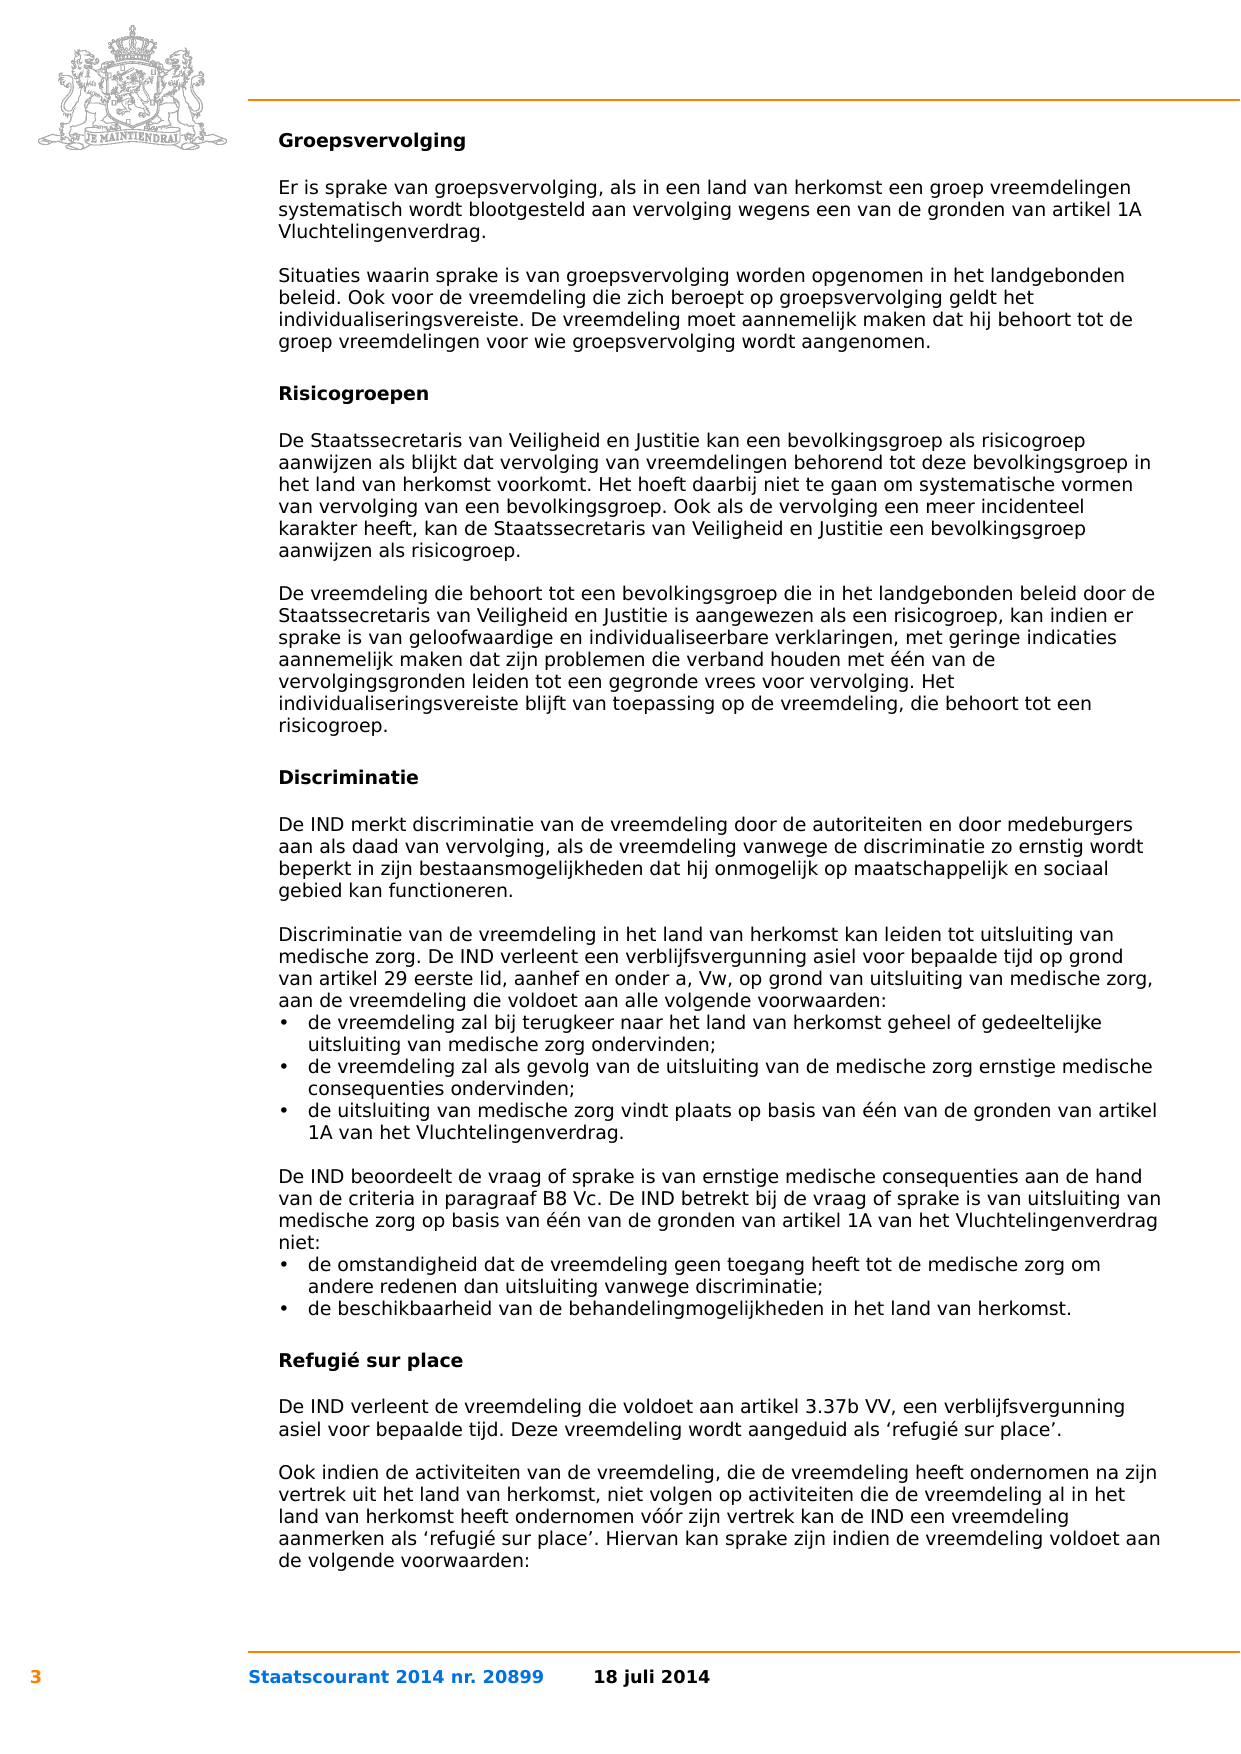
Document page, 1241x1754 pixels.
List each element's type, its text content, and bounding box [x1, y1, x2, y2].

subtitle Risicogroepen [278, 383, 1163, 404]
text • de beschikbaarheid van de behandelingmogelijkheden in het land van herkomst. [278, 1297, 1163, 1319]
text De Staatssecretaris van Veiligheid en Justitie kan een bevolkingsgroep als risicogroep aanwijzen als blijkt dat vervolging van vreemdelingen behorend tot deze bevolkingsgroep in het land van herkomst voorkomt. Het hoeft daarbij niet te gaan om systematische vormen van vervolging van een bevolkingsgroep. Ook als de vervolging een meer incidenteel karakter heeft, kan de Staatssecretaris van Veiligheid en Justitie een bevolkingsgroep aanwijzen als risicogroep. [278, 429, 1163, 561]
text De IND merkt discriminatie van de vreemdeling door de autoriteiten en door medeburgers aan als daad van vervolging, als de vreemdeling vanwege de discriminatie zo ernstig wordt beperkt in zijn bestaansmogelijkheden dat hij onmogelijk op maatschappelijk en sociaal gebied kan functioneren. [278, 814, 1163, 902]
text Er is sprake van groepsvervolging, als in een land van herkomst een groep vreemdelingen systematisch wordt blootgesteld aan vervolging wegens een van de gronden van artikel 1A Vluchtelingenverdrag. [278, 177, 1163, 243]
subtitle Refugié sur place [278, 1349, 1163, 1371]
text • de uitsluiting van medische zorg vindt plaats op basis van één van de gronden van artikel 1A van het Vluchtelingenverdrag. [278, 1100, 1163, 1144]
text • de omstandigheid dat de vreemdeling geen toegang heeft tot de medische zorg om andere redenen dan uitsluiting vanwege discriminatie; [278, 1253, 1163, 1297]
text Situaties waarin sprake is van groepsvervolging worden opgenomen in het landgebonden beleid. Ook voor de vreemdeling die zich beroept op groepsvervolging geldt het individualiseringsvereiste. De vreemdeling moet aannemelijk maken dat hij behoort tot de groep vreemdelingen voor wie groepsvervolging wordt aangenomen. [278, 265, 1163, 353]
subtitle Groepsvervolging [278, 130, 1163, 152]
text De vreemdeling die behoort tot een bevolkingsgroep die in het landgebonden beleid door de Staatssecretaris van Veiligheid en Justitie is aangewezen als een risicogroep, kan indien er sprake is van geloofwaardige en individualiseerbare verklaringen, met geringe indicaties aannemelijk maken dat zijn problemen die verband houden met één van de vervolgingsgronden leiden tot een gegronde vrees voor vervolging. Het individualiseringsvereiste blijft van toepassing op de vreemdeling, die behoort tot een risicogroep. [278, 583, 1163, 737]
text De IND verleent de vreemdeling die voldoet aan artikel 3.37b VV, een verblijfsvergunning asiel voor bepaalde tijd. Deze vreemdeling wordt aangeduid als ‘refugié sur place’. [278, 1396, 1163, 1440]
text • de vreemdeling zal als gevolg van de uitsluiting van de medische zorg ernstige medische consequenties ondervinden; [278, 1056, 1163, 1100]
text • de vreemdeling zal bij terugkeer naar het land van herkomst geheel of gedeeltelijke uitsluiting van medische zorg ondervinden; [278, 1012, 1163, 1056]
text De IND beoordeelt de vraag of sprake is van ernstige medische consequenties aan de hand van de criteria in paragraaf B8 Vc. De IND betrekt bij de vraag of sprake is van uitsluiting van medische zorg op basis van één van de gronden van artikel 1A van het Vluchtelingenverdrag niet: [278, 1166, 1163, 1253]
subtitle Discriminatie [278, 767, 1163, 789]
picture [38, 25, 227, 150]
text Ook indien de activiteiten van de vreemdeling, die de vreemdeling heeft ondernomen na zijn vertrek uit het land van herkomst, niet volgen op activiteiten die de vreemdeling al in het land van herkomst heeft ondernomen vóór zijn vertrek kan de IND een vreemdeling aanmerken als ‘refugié sur place’. Hiervan kan sprake zijn indien de vreemdeling voldoet aan de volgende voorwaarden: [278, 1462, 1163, 1572]
text Discriminatie van de vreemdeling in het land van herkomst kan leiden tot uitsluiting van medische zorg. De IND verleent een verblijfsvergunning asiel voor bepaalde tijd op grond van artikel 29 eerste lid, aanhef en onder a, Vw, op grond van uitsluiting van medische zorg, aan de vreemdeling die voldoet aan alle volgende voorwaarden: [278, 924, 1163, 1012]
